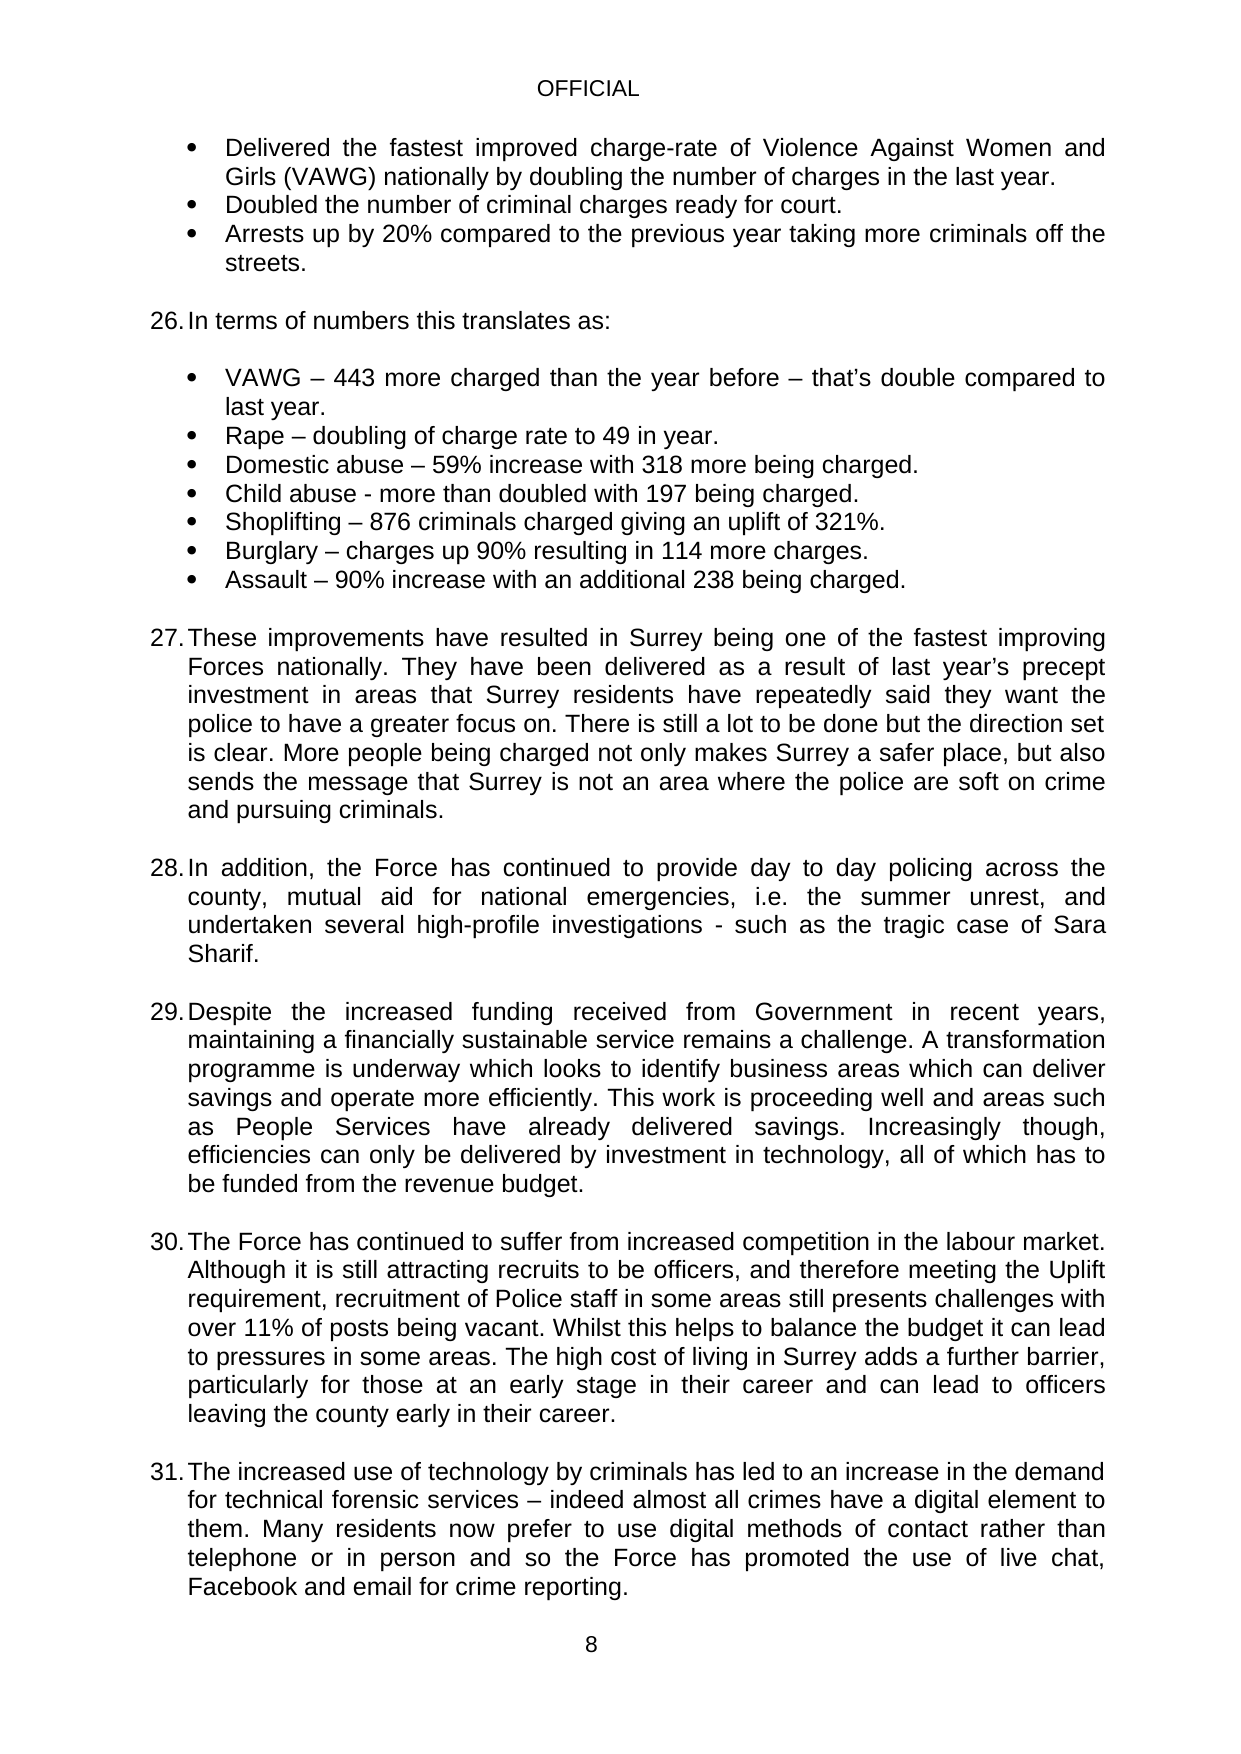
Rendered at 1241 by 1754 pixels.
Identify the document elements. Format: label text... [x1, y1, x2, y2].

list Burglary – charges up 90% resulting in 114 more charges. [187, 536, 1107, 565]
list Assault – 90% increase with an additional 238 being charged. [187, 565, 1107, 594]
list These improvements have resulted in Surrey being one of the fastest improving Forces nationally. They have been delivered as a result of last year’s precept investment in areas that Surrey residents have repeatedly said they want the police to have a greater focus on. There is still a lot to be done but the direction set is clear. More people being charged not only makes Surrey a safer place, but also sends the message that Surrey is not an area where the police are soft on crime and pursuing criminals. [150, 623, 1107, 824]
list Despite the increased funding received from Government in recent years, maintaining a financially sustainable service remains a challenge. A transformation programme is underway which looks to identify business areas which can deliver savings and operate more efficiently. This work is proceeding well and areas such as People Services have already delivered savings. Increasingly though, efficiencies can only be delivered by investment in technology, all of which has to be funded from the revenue budget. [150, 996, 1107, 1198]
list The Force has continued to suffer from increased competition in the labour market. Although it is still attracting recruits to be officers, and therefore meeting the Uplift requirement, recruitment of Police staff in some areas still presents challenges with over 11% of posts being vacant. Whilst this helps to balance the budget it can lead to pressures in some areas. The high cost of living in Surrey adds a further barrier, particularly for those at an early stage in their career and can lead to officers leaving the county early in their career. [150, 1226, 1107, 1428]
list Child abuse - more than doubled with 197 being charged. [187, 478, 1107, 507]
list Rape – doubling of charge rate to 49 in year. [187, 421, 1107, 450]
list VAWG – 443 more charged than the year before – that’s double compared to last year. [187, 363, 1107, 421]
list In addition, the Force has continued to provide day to day policing across the county, mutual aid for national emergencies, i.e. the summer unrest, and undertaken several high-profile investigations - such as the tragic case of Sara Sharif. [150, 853, 1107, 968]
list Domestic abuse – 59% increase with 318 more being charged. [187, 450, 1107, 478]
list Shoplifting – 876 criminals charged giving an uplift of 321%. [187, 507, 1107, 536]
list Delivered the fastest improved charge-rate of Violence Against Women and Girls (VAWG) nationally by doubling the number of charges in the last year. [187, 133, 1107, 191]
list Arrests up by 20% compared to the previous year taking more criminals off the streets. [187, 219, 1107, 277]
list In terms of numbers this translates as: [150, 306, 1107, 334]
list Doubled the number of criminal charges ready for court. [187, 191, 1107, 219]
list The increased use of technology by criminals has led to an increase in the demand for technical forensic services – indeed almost all crimes have a digital element to them. Many residents now prefer to use digital methods of contact rather than telephone or in person and so the Force has promoted the use of live chat, Facebook and email for crime reporting. [150, 1456, 1107, 1600]
